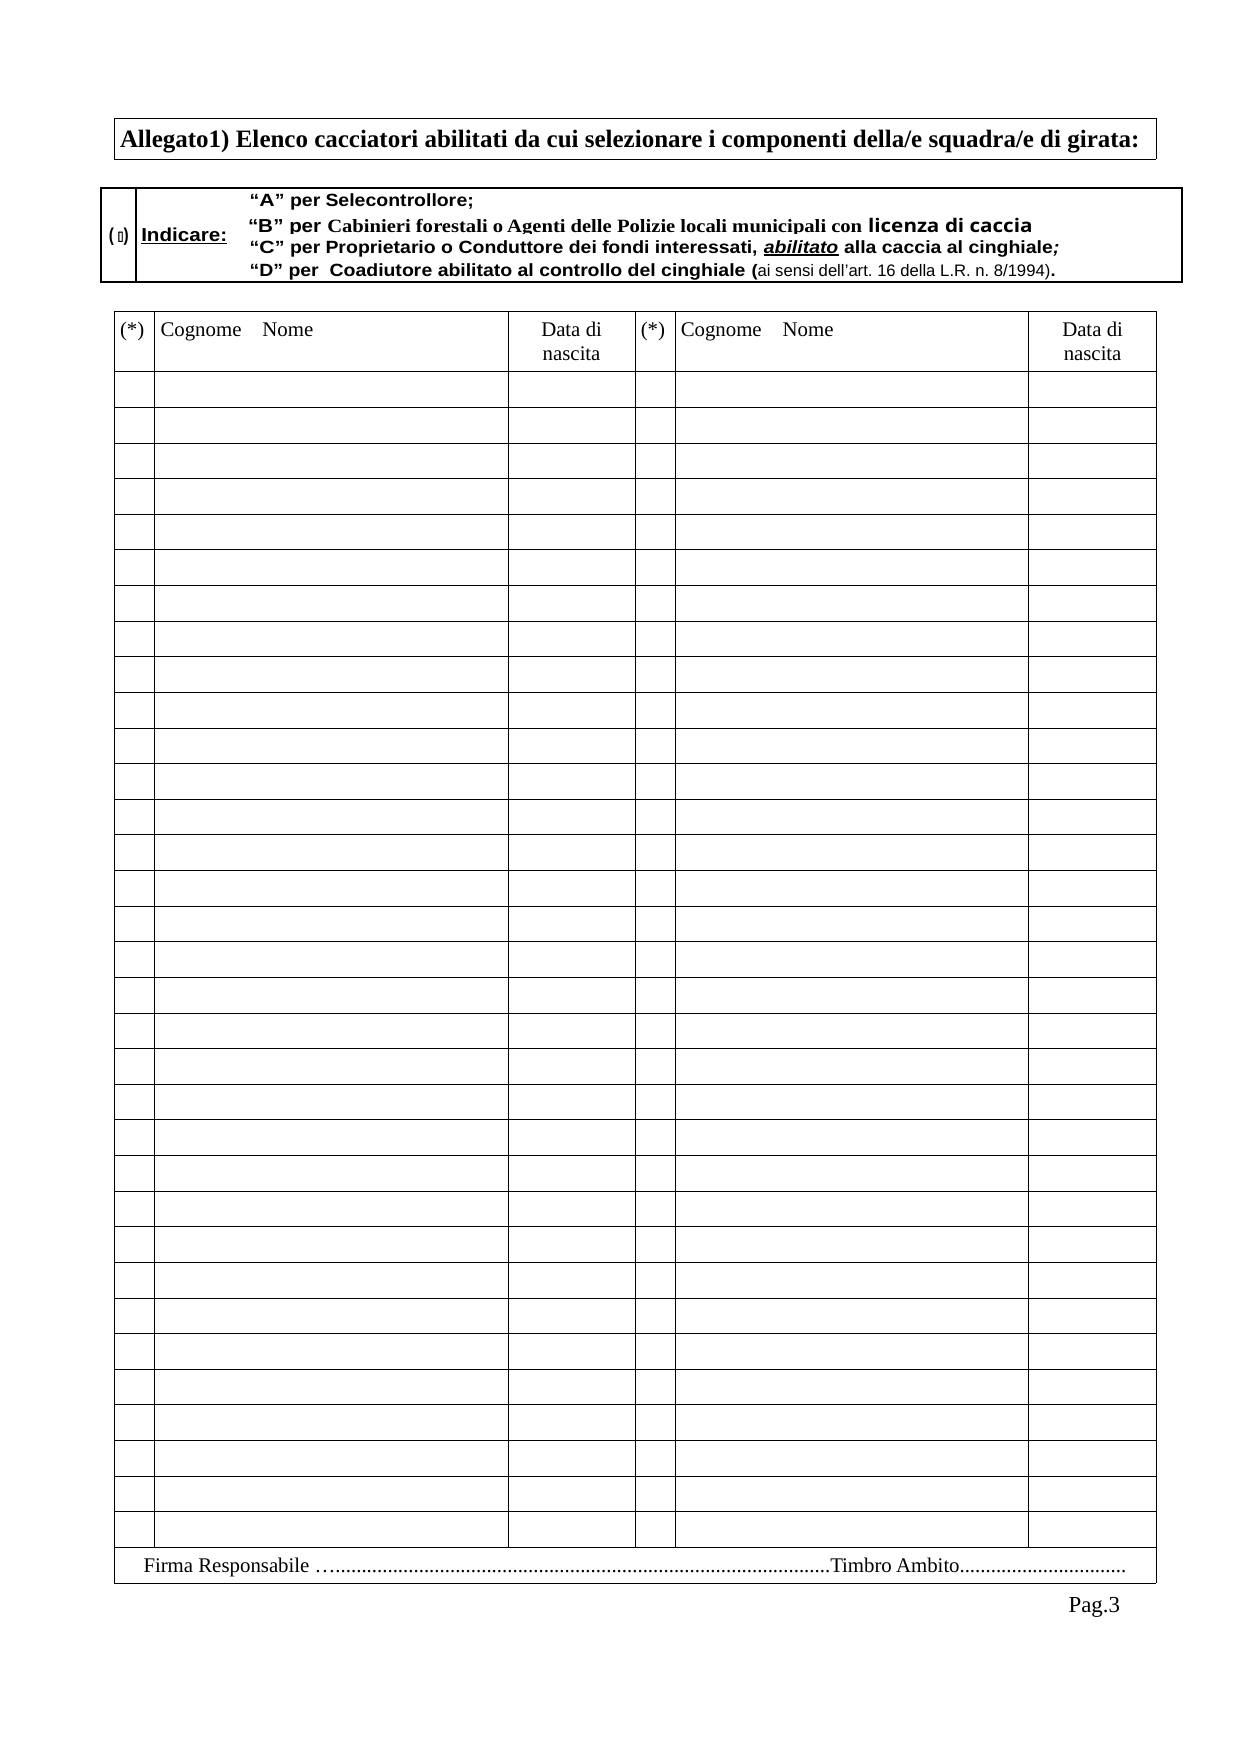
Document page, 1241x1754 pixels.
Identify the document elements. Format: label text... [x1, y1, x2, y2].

table_cell [1029, 586, 1156, 621]
table_cell [155, 1370, 508, 1404]
table_cell [509, 1014, 635, 1048]
table_cell [636, 1334, 675, 1369]
table_cell [1029, 1263, 1156, 1297]
table_cell [676, 372, 1028, 407]
table_cell [155, 978, 508, 1012]
table_cell [155, 515, 508, 549]
table_cell [636, 657, 675, 692]
table_cell [155, 1156, 508, 1191]
table_cell [155, 550, 508, 585]
table_cell [155, 1049, 508, 1084]
table_cell [676, 835, 1028, 870]
table_cell [636, 835, 675, 870]
table_cell [636, 1299, 675, 1333]
table_header (*) [636, 312, 675, 371]
table_cell [115, 1405, 154, 1440]
table_cell [676, 800, 1028, 834]
table_cell [636, 550, 675, 585]
table_header Data di nascita [1029, 312, 1156, 371]
table_cell [676, 1299, 1028, 1333]
table_cell [636, 1370, 675, 1404]
text Pag.3 [96, 1601, 1120, 1616]
table_cell [676, 1441, 1028, 1476]
table_cell [509, 1512, 635, 1547]
table_cell [636, 1227, 675, 1262]
table_cell [676, 942, 1028, 977]
table_cell [676, 444, 1028, 478]
table_cell [155, 586, 508, 621]
table_cell [115, 586, 154, 621]
table_cell [509, 942, 635, 977]
table_cell [636, 1156, 675, 1191]
table_cell [676, 1014, 1028, 1048]
table_cell [676, 1156, 1028, 1191]
table_cell [636, 515, 675, 549]
table_cell [509, 1085, 635, 1119]
table_cell [636, 1405, 675, 1440]
table_cell [115, 515, 154, 549]
table_cell [115, 764, 154, 799]
table_cell [636, 1014, 675, 1048]
table_cell [115, 479, 154, 514]
table_cell [636, 942, 675, 977]
table_cell [1029, 550, 1156, 585]
table_cell [155, 835, 508, 870]
table_cell [1029, 622, 1156, 656]
table_cell [155, 1405, 508, 1440]
table_cell [1029, 1120, 1156, 1155]
table_cell [1029, 1512, 1156, 1547]
table_cell [1029, 515, 1156, 549]
table_cell [1029, 408, 1156, 442]
table_cell [509, 372, 635, 407]
table_cell [636, 408, 675, 442]
table_cell [1029, 1049, 1156, 1084]
table_cell [676, 408, 1028, 442]
table_cell [1029, 1192, 1156, 1226]
table_cell [509, 479, 635, 514]
table_cell [676, 871, 1028, 906]
table_cell [115, 1014, 154, 1048]
table_cell [1029, 835, 1156, 870]
table_cell [155, 942, 508, 977]
table_cell [509, 1405, 635, 1440]
table_cell [155, 1085, 508, 1119]
table_cell [155, 1441, 508, 1476]
table_cell [155, 1334, 508, 1369]
table_cell [509, 835, 635, 870]
table_cell [1029, 942, 1156, 977]
table_cell [636, 729, 675, 763]
table_cell [155, 1227, 508, 1262]
table_cell [509, 444, 635, 478]
table_cell [115, 444, 154, 478]
table_cell [115, 372, 154, 407]
table_cell [636, 479, 675, 514]
table_cell [509, 800, 635, 834]
table_cell [115, 1334, 154, 1369]
table_cell [676, 693, 1028, 727]
table_cell [636, 586, 675, 621]
table_header Firma Responsabile …...............................................................................................Timbro Ambito................................ [115, 1548, 1156, 1582]
table_cell [115, 622, 154, 656]
table_cell [115, 1477, 154, 1511]
table_cell [155, 1512, 508, 1547]
table_header Indicare: [137, 189, 232, 281]
table_cell [115, 1049, 154, 1084]
table_cell [509, 1192, 635, 1226]
table_cell [636, 1049, 675, 1084]
table_cell [636, 871, 675, 906]
table_cell [115, 729, 154, 763]
table_cell [1029, 1156, 1156, 1191]
table_cell [1029, 1477, 1156, 1511]
table_cell [115, 1192, 154, 1226]
table_cell [1029, 871, 1156, 906]
table_cell [115, 1370, 154, 1404]
table_cell [509, 693, 635, 727]
table_cell [115, 550, 154, 585]
table_cell [1029, 693, 1156, 727]
table_cell [1029, 1227, 1156, 1262]
table_cell [1029, 1334, 1156, 1369]
table_cell [676, 1049, 1028, 1084]
table_cell [676, 729, 1028, 763]
table_cell [676, 1512, 1028, 1547]
table_cell [636, 372, 675, 407]
table_header Data di nascita [509, 312, 635, 371]
table_cell [676, 1263, 1028, 1297]
table_cell [115, 978, 154, 1012]
table_cell [509, 657, 635, 692]
table_cell [509, 729, 635, 763]
table_cell [1029, 657, 1156, 692]
table_cell [509, 622, 635, 656]
table_cell [509, 550, 635, 585]
table_cell [155, 729, 508, 763]
table_cell [636, 907, 675, 941]
table_cell [509, 1120, 635, 1155]
table_cell [155, 408, 508, 442]
table_cell [636, 1441, 675, 1476]
table_cell [155, 1014, 508, 1048]
table_cell [115, 1263, 154, 1297]
table_cell [509, 764, 635, 799]
table_cell [509, 586, 635, 621]
table_cell [636, 622, 675, 656]
table_cell [1029, 764, 1156, 799]
table_cell [636, 1263, 675, 1297]
table_header Allegato1) Elenco cacciatori abilitati da cui selezionare i componenti della/e squadra/e di girata: [115, 119, 1156, 158]
table_cell [636, 1085, 675, 1119]
table_cell [676, 657, 1028, 692]
table_cell “D” per Coadiutore abilitato al controllo del cinghiale (ai sensi dell’art. 16 della L.R. n. 8/1994). [232, 258, 1181, 281]
table_header ( ) [102, 189, 135, 281]
table_cell [636, 1120, 675, 1155]
table_cell [509, 1299, 635, 1333]
table_cell [676, 586, 1028, 621]
table_cell “B” per Cabinieri forestali o Agenti delle Polizie locali municipali con licenza di caccia [232, 210, 1181, 234]
table_cell [676, 907, 1028, 941]
table_cell [676, 764, 1028, 799]
table_header (*) [115, 312, 154, 371]
table_cell [155, 800, 508, 834]
table_cell [1029, 1085, 1156, 1119]
table_cell [1029, 907, 1156, 941]
table_cell [155, 1263, 508, 1297]
table_cell [676, 1227, 1028, 1262]
table_cell [1029, 1405, 1156, 1440]
table_cell [155, 372, 508, 407]
table_cell [636, 800, 675, 834]
table_cell [636, 444, 675, 478]
table_cell [115, 871, 154, 906]
table_cell [1029, 444, 1156, 478]
table_cell [509, 871, 635, 906]
table_cell [676, 1477, 1028, 1511]
table_cell [155, 479, 508, 514]
table_cell [676, 1370, 1028, 1404]
table_header Cognome Nome [676, 312, 1028, 371]
table_cell [676, 622, 1028, 656]
table_cell [509, 1263, 635, 1297]
table_cell [509, 1227, 635, 1262]
table_cell [1029, 1014, 1156, 1048]
table_cell [676, 479, 1028, 514]
table_header “A” per Selecontrollore; [232, 189, 1181, 210]
table_cell [636, 978, 675, 1012]
table_cell [509, 515, 635, 549]
table_cell [676, 550, 1028, 585]
table_cell [115, 1227, 154, 1262]
table_cell [115, 835, 154, 870]
table_cell [115, 1441, 154, 1476]
table_cell [676, 1120, 1028, 1155]
table_cell [115, 1085, 154, 1119]
table_cell [1029, 729, 1156, 763]
table_cell [155, 1120, 508, 1155]
table_cell [509, 1477, 635, 1511]
table_cell [115, 408, 154, 442]
table_cell [1029, 479, 1156, 514]
table_cell [115, 1299, 154, 1333]
table_cell [1029, 372, 1156, 407]
table_cell [155, 1477, 508, 1511]
table_cell [636, 764, 675, 799]
table_cell [676, 1405, 1028, 1440]
table_cell [155, 871, 508, 906]
table_cell [155, 693, 508, 727]
table_cell [1029, 1441, 1156, 1476]
table_cell [115, 1156, 154, 1191]
table_cell [115, 800, 154, 834]
table_cell [1029, 978, 1156, 1012]
table_cell [676, 1192, 1028, 1226]
table_cell [676, 1334, 1028, 1369]
table_cell [115, 1120, 154, 1155]
table_cell [509, 1049, 635, 1084]
table_cell “C” per Proprietario o Conduttore dei fondi interessati, abilitato alla caccia al cinghiale; [232, 234, 1181, 258]
table_cell [509, 1156, 635, 1191]
table_cell [115, 907, 154, 941]
table_cell [155, 622, 508, 656]
table_cell [1029, 1370, 1156, 1404]
table_cell [155, 1299, 508, 1333]
table_cell [676, 978, 1028, 1012]
table_cell [115, 942, 154, 977]
table_cell [509, 1441, 635, 1476]
table_cell [115, 657, 154, 692]
table_cell [115, 1512, 154, 1547]
table_cell [155, 444, 508, 478]
table_cell [676, 515, 1028, 549]
table_cell [636, 1477, 675, 1511]
table_cell [509, 978, 635, 1012]
table_cell [509, 907, 635, 941]
table_cell [509, 408, 635, 442]
table_cell [155, 657, 508, 692]
table_cell [155, 1192, 508, 1226]
table_cell [509, 1370, 635, 1404]
table_cell [155, 764, 508, 799]
table_cell [155, 907, 508, 941]
table_cell [636, 693, 675, 727]
table_cell [509, 1334, 635, 1369]
table_cell [1029, 800, 1156, 834]
table_cell [636, 1512, 675, 1547]
table_cell [115, 693, 154, 727]
table_cell [1029, 1299, 1156, 1333]
table_cell [636, 1192, 675, 1226]
table_header Cognome Nome [155, 312, 508, 371]
table_cell [676, 1085, 1028, 1119]
